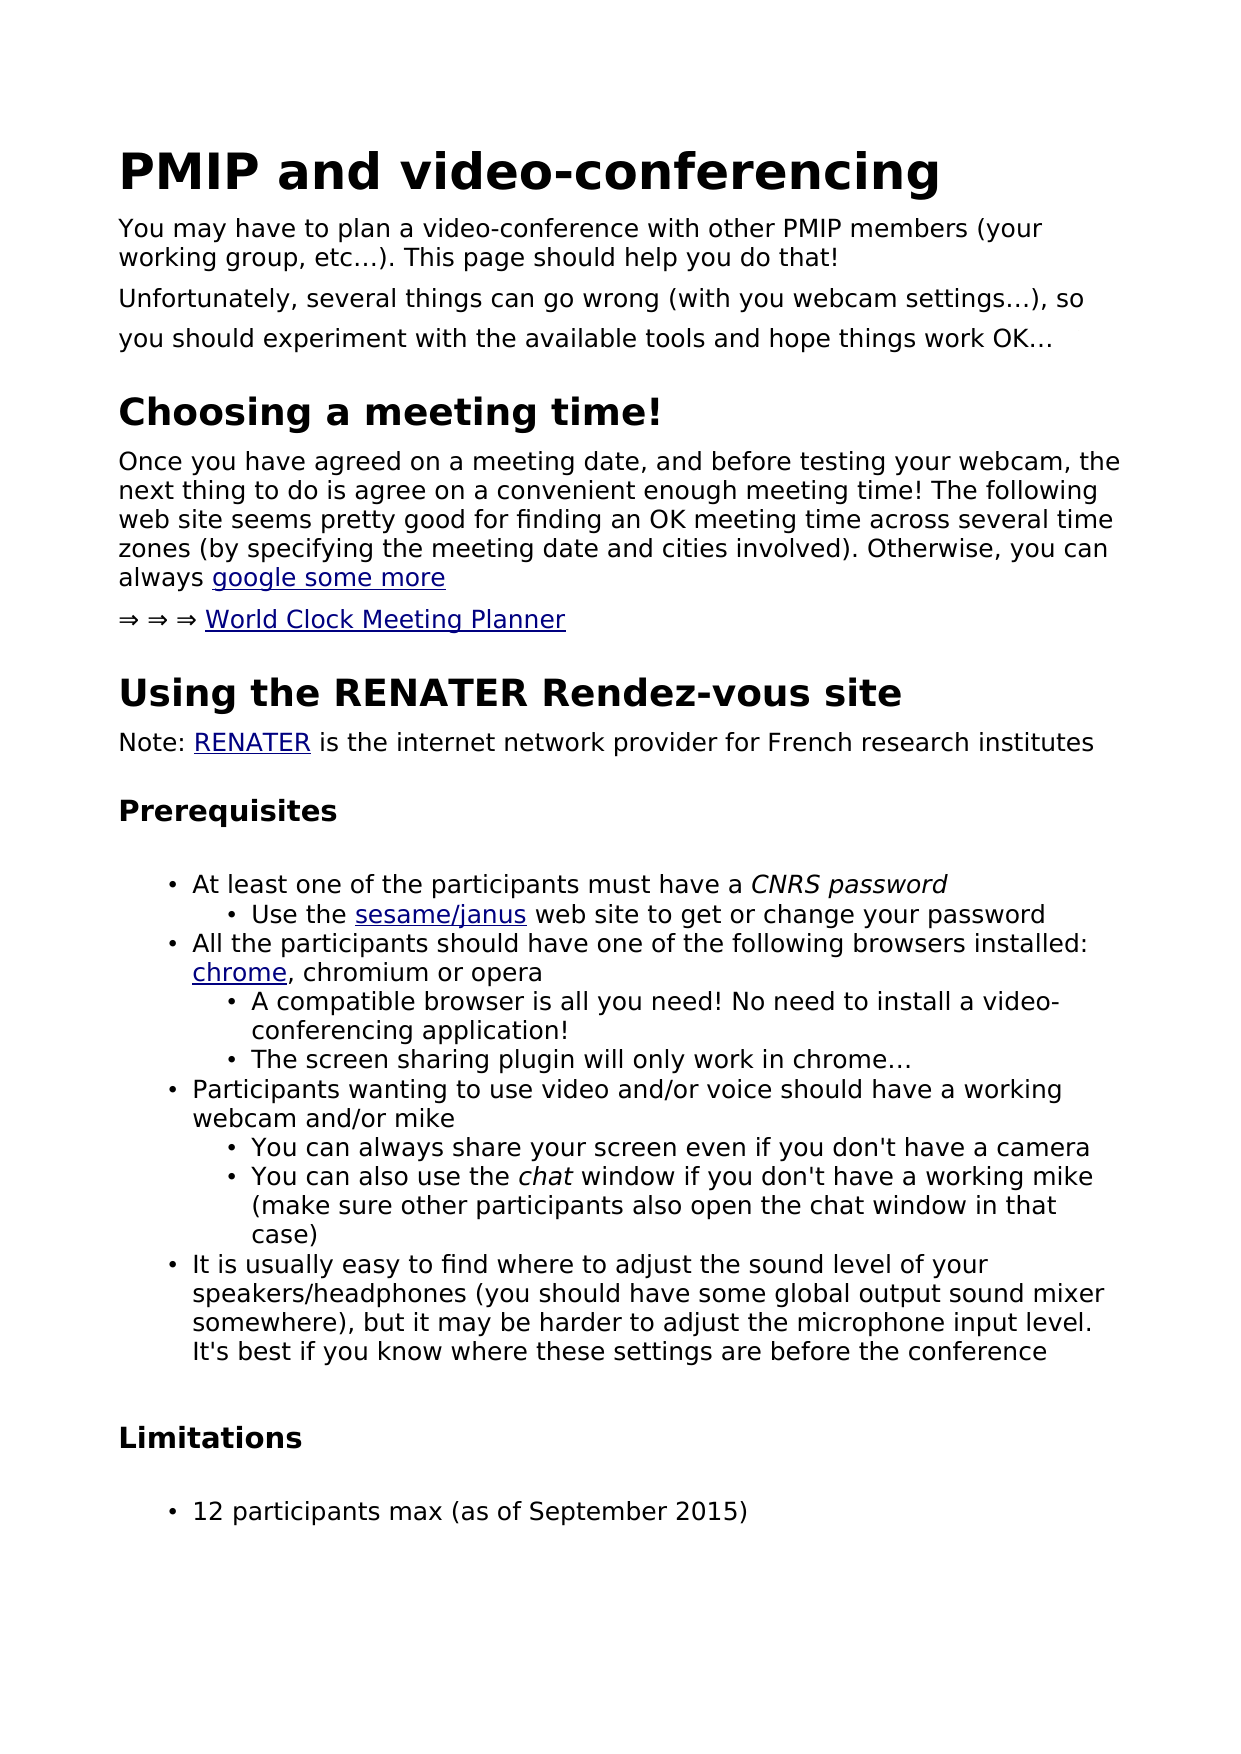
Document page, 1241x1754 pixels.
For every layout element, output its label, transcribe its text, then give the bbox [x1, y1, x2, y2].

list It is usually easy to find where to adjust the sound level of your speakers/headphones (you should have some global output sound mixer somewhere), but it may be harder to adjust the microphone input level. It's best if you know where these settings are before the conference [177, 1250, 1122, 1366]
list All the participants should have one of the following browsers installed: chrome, chromium or opera [177, 929, 1122, 987]
list The screen sharing plugin will only work in chrome… [236, 1046, 1122, 1075]
text Unfortunately, several things can go wrong (with you webcam settings…), so you should experiment with the available tools and hope things work OK… [118, 285, 1122, 353]
subtitle Limitations [118, 1421, 1122, 1455]
list You can also use the chat window if you don't have a working mike (make sure other participants also open the chat window in that case) [236, 1162, 1122, 1250]
text You may have to plan a video-conference with other PMIP members (your working group, etc…). This page should help you do that! [118, 214, 1122, 272]
subtitle Prerequisites [118, 795, 1122, 829]
list 12 participants max (as of September 2015) [177, 1497, 1122, 1526]
text ⇒ ⇒ ⇒ World Clock Meeting Planner [118, 605, 1122, 634]
subtitle Choosing a meeting time! [118, 391, 1122, 434]
list Participants wanting to use video and/or voice should have a working webcam and/or mike [177, 1075, 1122, 1133]
list Use the sesame/janus web site to get or change your password [236, 900, 1122, 929]
list At least one of the participants must have a CNRS password [177, 871, 1122, 900]
text Once you have agreed on a meeting date, and before testing your webcam, the next thing to do is agree on a convenient enough meeting time! The following web site seems pretty good for finding an OK meeting time across several time zones (by specifying the meeting date and cities involved). Otherwise, you can always google some more [118, 447, 1122, 593]
subtitle PMIP and video-conferencing [118, 143, 1122, 201]
list A compatible browser is all you need! No need to install a video-conferencing application! [236, 987, 1122, 1046]
subtitle Using the RENATER Rendez-vous site [118, 672, 1122, 716]
list You can always share your screen even if you don't have a camera [236, 1133, 1122, 1162]
text Note: RENATER is the internet network provider for French research institutes [118, 728, 1122, 757]
